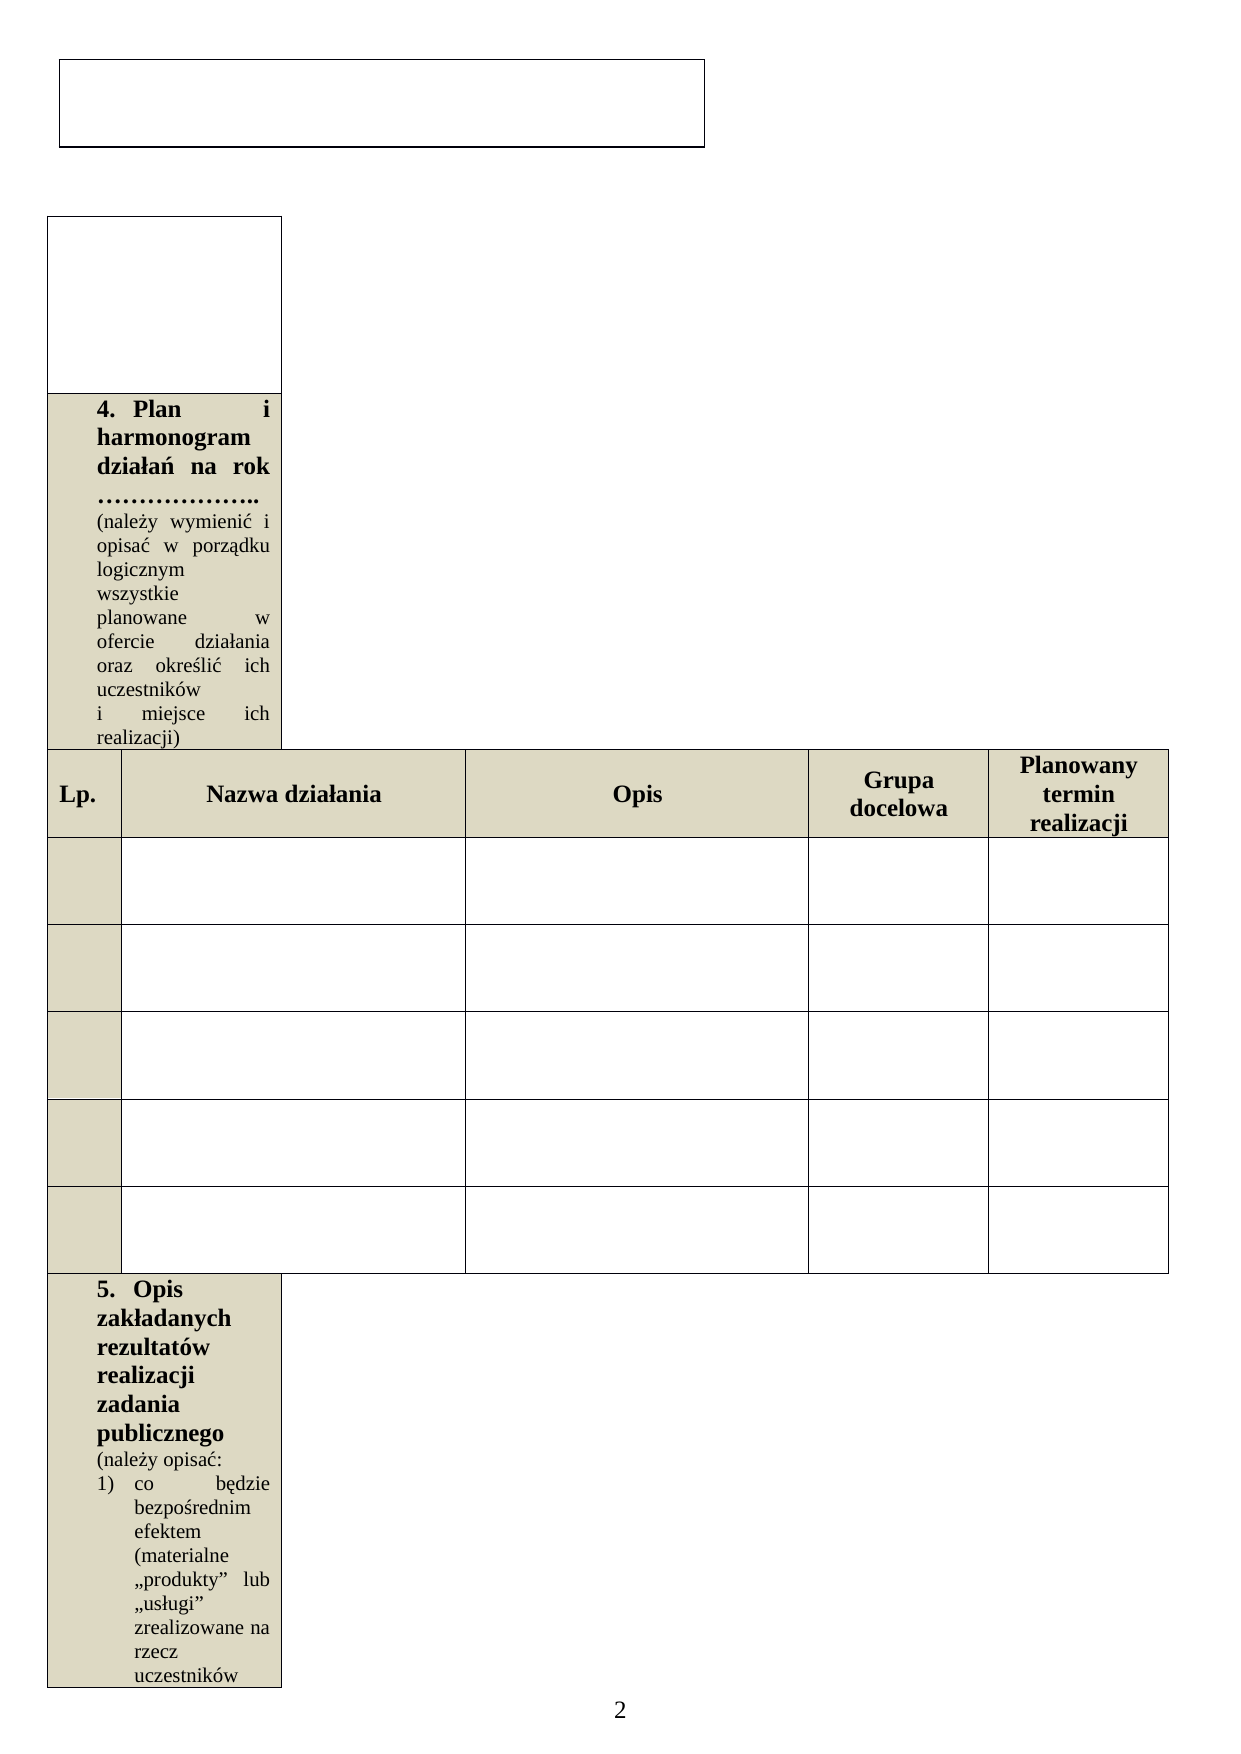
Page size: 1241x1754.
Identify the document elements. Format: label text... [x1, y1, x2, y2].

table_cell Opis zakładanych rezultatów realizacji zadania publicznego (należy opisać: co będzie bezpośrednim efektem (materialne „produkty” lub „usługi” zrealizowane na rzecz uczestników [48, 1274, 281, 1687]
table_cell [122, 925, 465, 1011]
table_cell Planowany termin realizacji [989, 750, 1168, 837]
table_cell [122, 1100, 465, 1186]
table_cell [989, 1012, 1168, 1098]
table_cell [466, 925, 808, 1011]
table_cell [809, 1012, 988, 1098]
table_cell Grupa docelowa [809, 750, 988, 837]
table_cell [282, 393, 1169, 749]
table_cell Plan i harmonogram działań na rok ……………….. (należy wymienić i opisać w porządku logicznym wszystkie planowane w ofercie działania oraz określić ich uczestników i miejsce ich realizacji) [48, 394, 281, 749]
table_header [48, 217, 281, 393]
table_cell [282, 1274, 1169, 1687]
table_cell [466, 1012, 808, 1098]
table_cell [48, 838, 121, 924]
table_cell [122, 1012, 465, 1098]
table_cell [989, 925, 1168, 1011]
table_cell [989, 1187, 1168, 1273]
table_cell [989, 1100, 1168, 1186]
table_cell [466, 838, 808, 924]
table_cell [48, 1187, 121, 1273]
table_cell [48, 1100, 121, 1186]
table_cell Nazwa działania [122, 750, 465, 837]
table_cell Opis [466, 750, 808, 837]
table_cell [809, 1100, 988, 1186]
table_cell [809, 838, 988, 924]
table_cell [48, 1012, 121, 1098]
table_cell [705, 59, 1169, 146]
table_cell [466, 1187, 808, 1273]
table_header [282, 216, 1169, 393]
table_cell [989, 838, 1168, 924]
table_cell [466, 1100, 808, 1186]
table_cell [48, 925, 121, 1011]
table_cell [60, 60, 704, 146]
table_cell [809, 925, 988, 1011]
table_cell [122, 1187, 465, 1273]
table_cell Lp. [48, 750, 121, 837]
table_cell [122, 838, 465, 924]
table_cell [809, 1187, 988, 1273]
